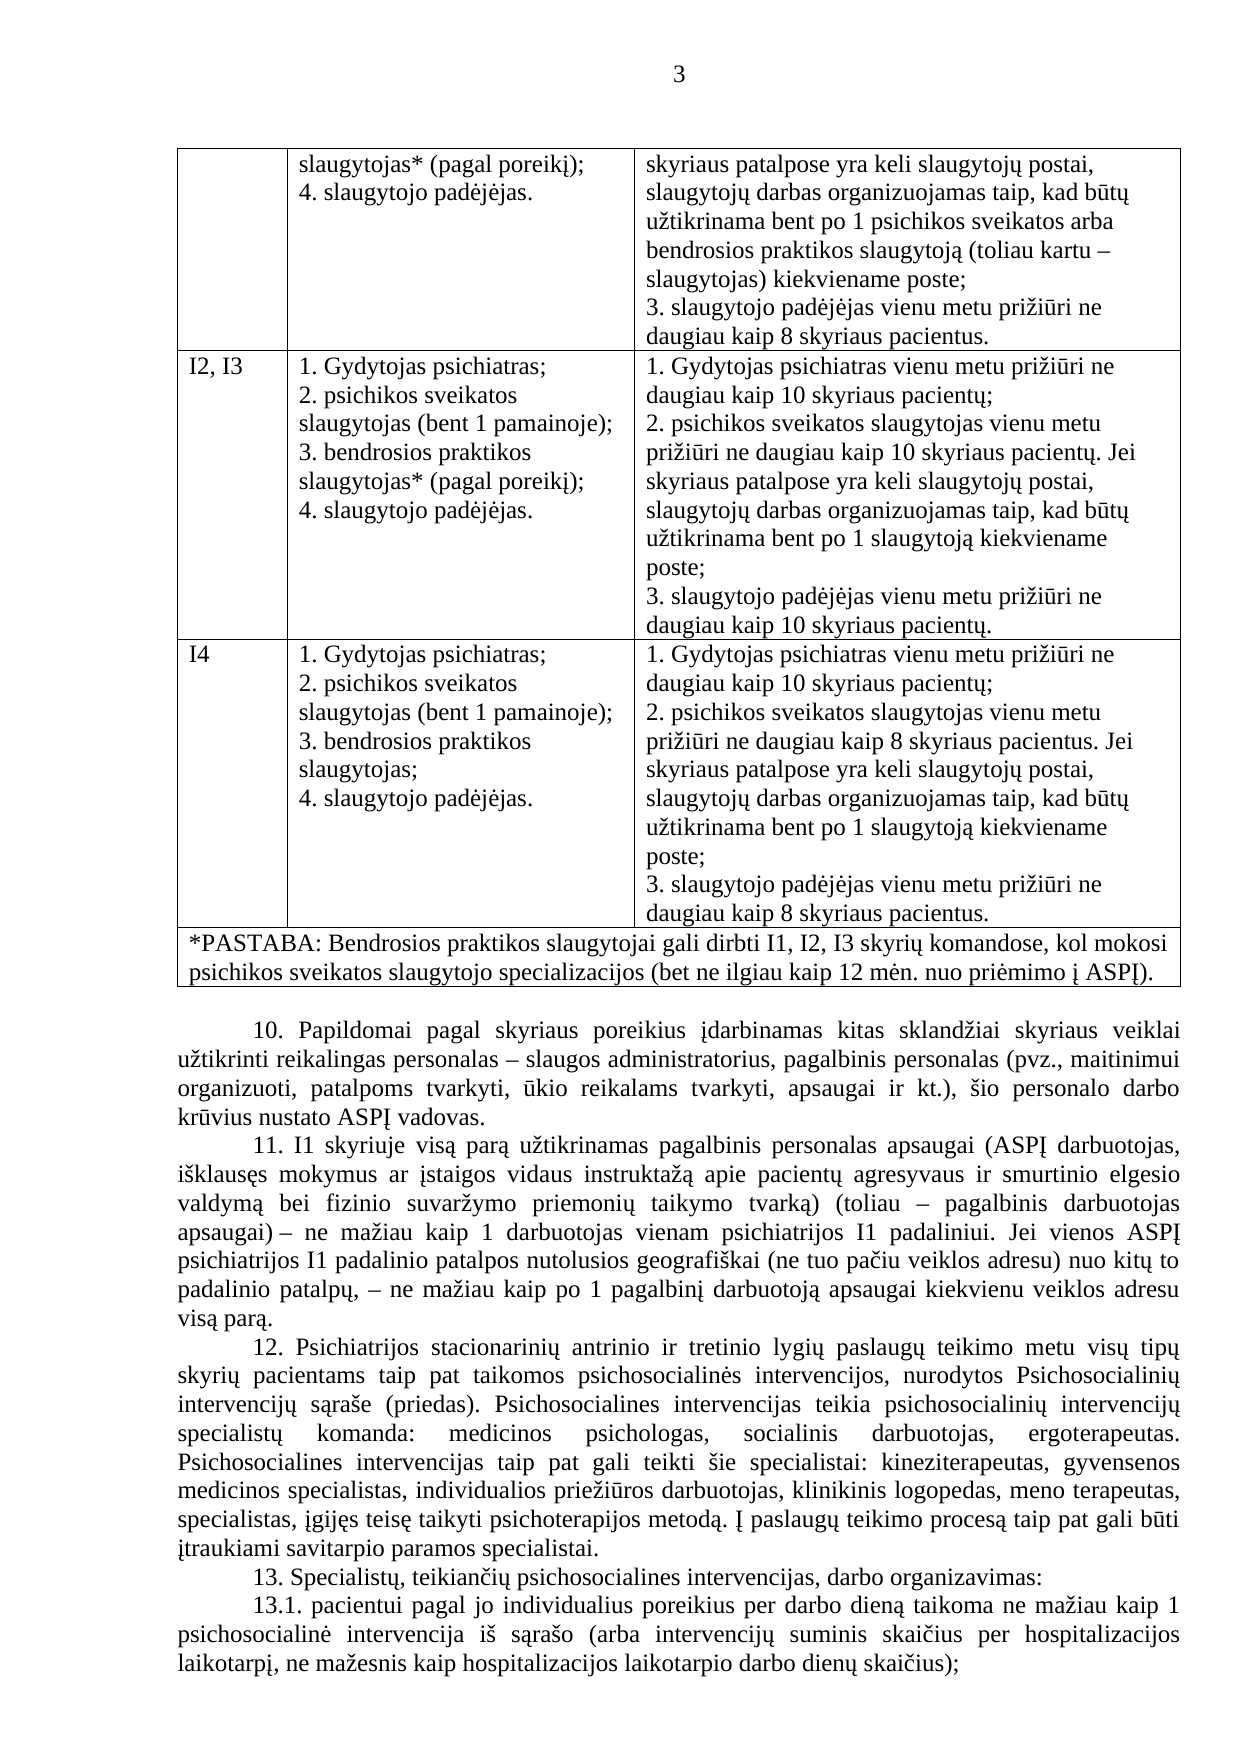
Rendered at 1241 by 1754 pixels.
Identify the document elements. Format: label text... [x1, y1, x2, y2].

table_cell 1. Gydytojas psichiatras; 2. psichikos sveikatos slaugytojas (bent 1 pamainoje); 3. bendrosios praktikos slaugytojas; 4. slaugytojo padėjėjas. [288, 640, 634, 927]
table_cell I2, I3 [178, 351, 287, 638]
table_cell 1. Gydytojas psichiatras vienu metu prižiūri ne daugiau kaip 10 skyriaus pacientų; 2. psichikos sveikatos slaugytojas vienu metu prižiūri ne daugiau kaip 8 skyriaus pacientus. Jei skyriaus patalpose yra keli slaugytojų postai, slaugytojų darbas organizuojamas taip, kad būtų užtikrinama bent po 1 slaugytoją kiekviename poste; 3. slaugytojo padėjėjas vienu metu prižiūri ne daugiau kaip 8 skyriaus pacientus. [635, 640, 1180, 927]
table_cell skyriaus patalpose yra keli slaugytojų postai, slaugytojų darbas organizuojamas taip, kad būtų užtikrinama bent po 1 psichikos sveikatos arba bendrosios praktikos slaugytoją (toliau kartu – slaugytojas) kiekviename poste; 3. slaugytojo padėjėjas vienu metu prižiūri ne daugiau kaip 8 skyriaus pacientus. [635, 149, 1180, 350]
table_cell [178, 149, 287, 350]
text 13. Specialistų, teikiančių psichosocialines intervencijas, darbo organizavimas: [177, 1562, 1181, 1590]
text 11. I1 skyriuje visą parą užtikrinamas pagalbinis personalas apsaugai (ASPĮ darbuotojas, išklausęs mokymus ar įstaigos vidaus instruktažą apie pacientų agresyvaus ir smurtinio elgesio valdymą bei fizinio suvaržymo priemonių taikymo tvarką) (toliau – pagalbinis darbuotojas apsaugai) – ne mažiau kaip 1 darbuotojas vienam psichiatrijos I1 padaliniui. Jei vienos ASPĮ psichiatrijos I1 padalinio patalpos nutolusios geografiškai (ne tuo pačiu veiklos adresu) nuo kitų to padalinio patalpų, – ne mažiau kaip po 1 pagalbinį darbuotoją apsaugai kiekvienu veiklos adresu visą parą. [177, 1130, 1181, 1332]
table_cell 1. Gydytojas psichiatras; 2. psichikos sveikatos slaugytojas (bent 1 pamainoje); 3. bendrosios praktikos slaugytojas* (pagal poreikį); 4. slaugytojo padėjėjas. [288, 351, 634, 638]
table_cell *PASTABA: Bendrosios praktikos slaugytojai gali dirbti I1, I2, I3 skyrių komandose, kol mokosi psichikos sveikatos slaugytojo specializacijos (bet ne ilgiau kaip 12 mėn. nuo priėmimo į ASPĮ). [178, 928, 1180, 986]
table_cell I4 [178, 640, 287, 927]
text 12. Psichiatrijos stacionarinių antrinio ir tretinio lygių paslaugų teikimo metu visų tipų skyrių pacientams taip pat taikomos psichosocialinės intervencijos, nurodytos Psichosocialinių intervencijų sąraše (priedas). Psichosocialines intervencijas teikia psichosocialinių intervencijų specialistų komanda: medicinos psichologas, socialinis darbuotojas, ergoterapeutas. Psichosocialines intervencijas taip pat gali teikti šie specialistai: kineziterapeutas, gyvensenos medicinos specialistas, individualios priežiūros darbuotojas, klinikinis logopedas, meno terapeutas, specialistas, įgijęs teisę taikyti psichoterapijos metodą. Į paslaugų teikimo procesą taip pat gali būti įtraukiami savitarpio paramos specialistai. [177, 1332, 1181, 1562]
text 10. Papildomai pagal skyriaus poreikius įdarbinamas kitas sklandžiai skyriaus veiklai užtikrinti reikalingas personalas – slaugos administratorius, pagalbinis personalas (pvz., maitinimui organizuoti, patalpoms tvarkyti, ūkio reikalams tvarkyti, apsaugai ir kt.), šio personalo darbo krūvius nustato ASPĮ vadovas. [177, 1015, 1181, 1130]
table_cell slaugytojas* (pagal poreikį); 4. slaugytojo padėjėjas. [288, 149, 634, 350]
text 13.1. pacientui pagal jo individualius poreikius per darbo dieną taikoma ne mažiau kaip 1 psichosocialinė intervencija iš sąrašo (arba intervencijų suminis skaičius per hospitalizacijos laikotarpį, ne mažesnis kaip hospitalizacijos laikotarpio darbo dienų skaičius); [177, 1590, 1181, 1677]
table_cell 1. Gydytojas psichiatras vienu metu prižiūri ne daugiau kaip 10 skyriaus pacientų; 2. psichikos sveikatos slaugytojas vienu metu prižiūri ne daugiau kaip 10 skyriaus pacientų. Jei skyriaus patalpose yra keli slaugytojų postai, slaugytojų darbas organizuojamas taip, kad būtų užtikrinama bent po 1 slaugytoją kiekviename poste; 3. slaugytojo padėjėjas vienu metu prižiūri ne daugiau kaip 10 skyriaus pacientų. [635, 351, 1180, 638]
